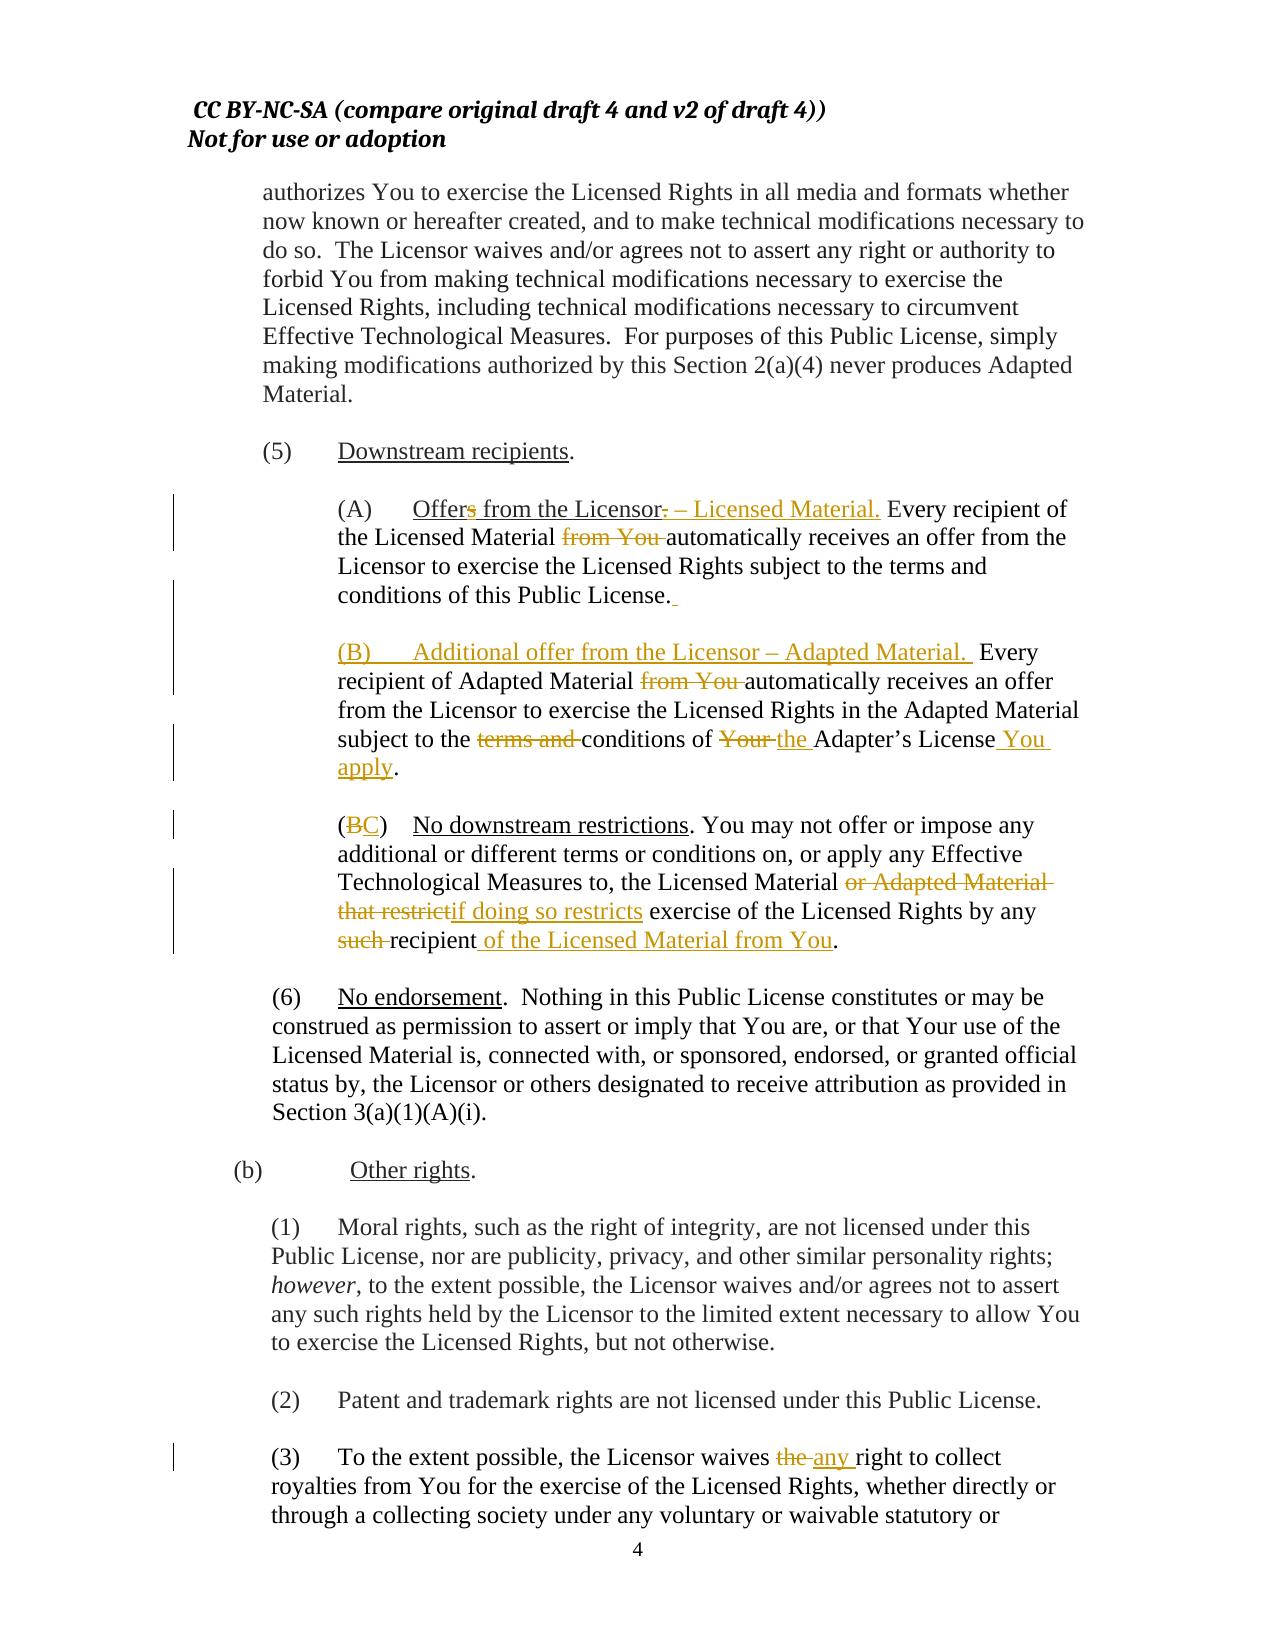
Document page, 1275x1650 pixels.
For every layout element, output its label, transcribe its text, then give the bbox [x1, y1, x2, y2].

text (2) Patent and trademark rights are not licensed under this Public License. [271, 1385, 1087, 1414]
text authorizes You to exercise the Licensed Rights in all media and formats whether now known or hereafter created, and to make technical modifications necessary to do so. The Licensor waives and/or agrees not to assert any right or authority to forbid You from making technical modifications necessary to exercise the Licensed Rights, including technical modifications necessary to circumvent Effective Technological Measures. For purposes of this Public License, simply making modifications authorized by this Section 2(a)(4) never produces Adapted Material. [262, 177, 1087, 407]
text (B) Additional offer from the Licensor – Adapted Material. Every recipient of Adapted Material automatically receives an offer from the Licensor to exercise the Licensed Rights in the Adapted Material subject to the conditions of the Adapter’s License You apply. [337, 637, 1087, 781]
text (6) No endorsement. Nothing in this Public License constitutes or may be construed as permission to assert or imply that You are, or that Your use of the Licensed Material is, connected with, or sponsored, endorsed, or granted official status by, the Licensor or others designated to receive attribution as provided in Section 3(a)(1)(A)(i). [272, 982, 1087, 1126]
text (5) Downstream recipients. [262, 436, 1087, 465]
text (C) No downstream restrictions. You may not offer or impose any additional or different terms or conditions on, or apply any Effective Technological Measures to, the Licensed Material if doing so restricts exercise of the Licensed Rights by any recipient of the Licensed Material from You. [337, 810, 1087, 954]
text (1) Moral rights, such as the right of integrity, are not licensed under this Public License, nor are publicity, privacy, and other similar personality rights; however, to the extent possible, the Licensor waives and/or agrees not to assert any such rights held by the Licensor to the limited extent necessary to allow You to exercise the Licensed Rights, but not otherwise. [271, 1212, 1087, 1356]
text (A) Offer from the Licensor – Licensed Material. Every recipient of the Licensed Material automatically receives an offer from the Licensor to exercise the Licensed Rights subject to the terms and conditions of this Public License. [337, 494, 1087, 609]
text (3) To the extent possible, the Licensor waives any right to collect royalties from You for the exercise of the Licensed Rights, whether directly or through a collecting society under any voluntary or waivable statutory or [271, 1442, 1087, 1529]
text (b) Other rights. [187, 1155, 1087, 1184]
